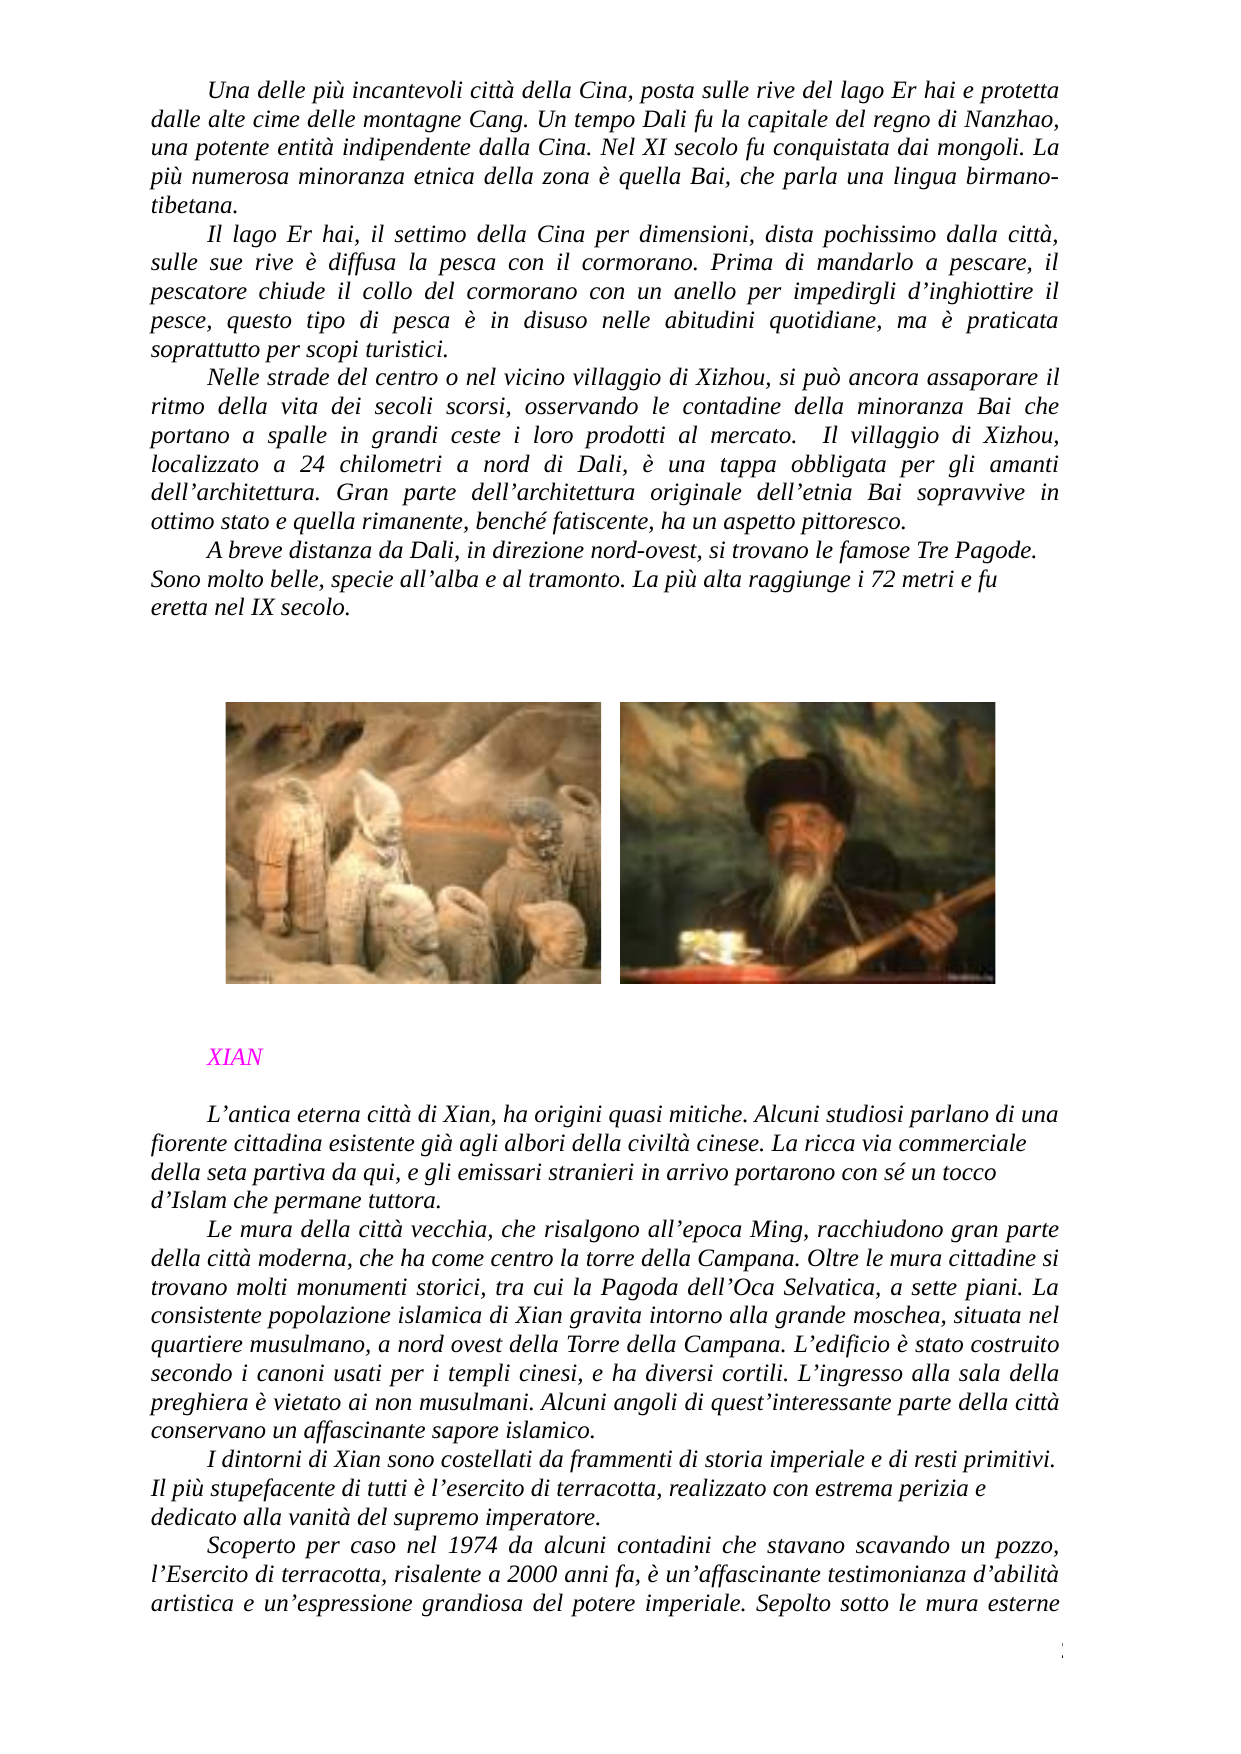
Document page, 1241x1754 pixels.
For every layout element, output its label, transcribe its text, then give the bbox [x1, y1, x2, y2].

subtitle XIAN [207, 1042, 1063, 1070]
text Una delle più incantevoli città della Cina, posta sulle rive del lago Er hai e protetta dalle alte cime delle montagne Cang. Un tempo Dali fu la capitale del regno di Nanzhao, una potente entità indipendente dalla Cina. Nel XI secolo fu conquistata dai mongoli. La più numerosa minoranza etnica della zona è quella Bai, che parla una lingua birmano-tibetana. [151, 75, 1063, 219]
text A breve distanza da Dali, in direzione nord-ovest, si trovano le famose Tre Pagode. Sono molto belle, specie all’alba e al tramonto. La più alta raggiunge i 72 metri e fu eretta nel IX secolo. [151, 535, 1063, 621]
text Nelle strade del centro o nel vicino villaggio di Xizhou, si può ancora assaporare il ritmo della vita dei secoli scorsi, osservando le contadine della minoranza Bai che portano a spalle in grandi ceste i loro prodotti al mercato. Il villaggio di Xizhou, localizzato a 24 chilometri a nord di Dali, è una tappa obbligata per gli amanti dell’architettura. Gran parte dell’architettura originale dell’etnia Bai sopravvive in ottimo stato e quella rimanente, benché fatiscente, ha un aspetto pittoresco. [151, 362, 1063, 535]
text Le mura della città vecchia, che risalgono all’epoca Ming, racchiudono gran parte della città moderna, che ha come centro la torre della Campana. Oltre le mura cittadine si trovano molti monumenti storici, tra cui la Pagoda dell’Oca Selvatica, a sette piani. La consistente popolazione islamica di Xian gravita intorno alla grande moschea, situata nel quartiere musulmano, a nord ovest della Torre della Campana. L’edificio è stato costruito secondo i canoni usati per i templi cinesi, e ha diversi cortili. L’ingresso alla sala della preghiera è vietato ai non musulmani. Alcuni angoli di quest’interessante parte della città conservano un affascinante sapore islamico. [151, 1214, 1063, 1444]
text Scoperto per caso nel 1974 da alcuni contadini che stavano scavando un pozzo, l’Esercito di terracotta, risalente a 2000 anni fa, è un’affascinante testimonianza d’abilità artistica e un’espressione grandiosa del potere imperiale. Sepolto sotto le mura esterne [151, 1530, 1063, 1617]
text Il lago Er hai, il settimo della Cina per dimensioni, dista pochissimo dalla città, sulle sue rive è diffusa la pesca con il cormorano. Prima di mandarlo a pescare, il pescatore chiude il collo del cormorano con un anello per impedirgli d’inghiottire il pesce, questo tipo di pesca è in disuso nelle abitudini quotidiane, ma è praticata soprattutto per scopi turistici. [151, 219, 1063, 362]
text I dintorni di Xian sono costellati da frammenti di storia imperiale e di resti primitivi. Il più stupefacente di tutti è l’esercito di terracotta, realizzato con estrema perizia e dedicato alla vanità del supremo imperatore. [151, 1444, 1063, 1530]
text L’antica eterna città di Xian, ha origini quasi mitiche. Alcuni studiosi parlano di una fiorente cittadina esistente già agli albori della civiltà cinese. La ricca via commerciale della seta partiva da qui, e gli emissari stranieri in arrivo portarono con sé un tocco d’Islam che permane tuttora. [151, 1099, 1063, 1214]
